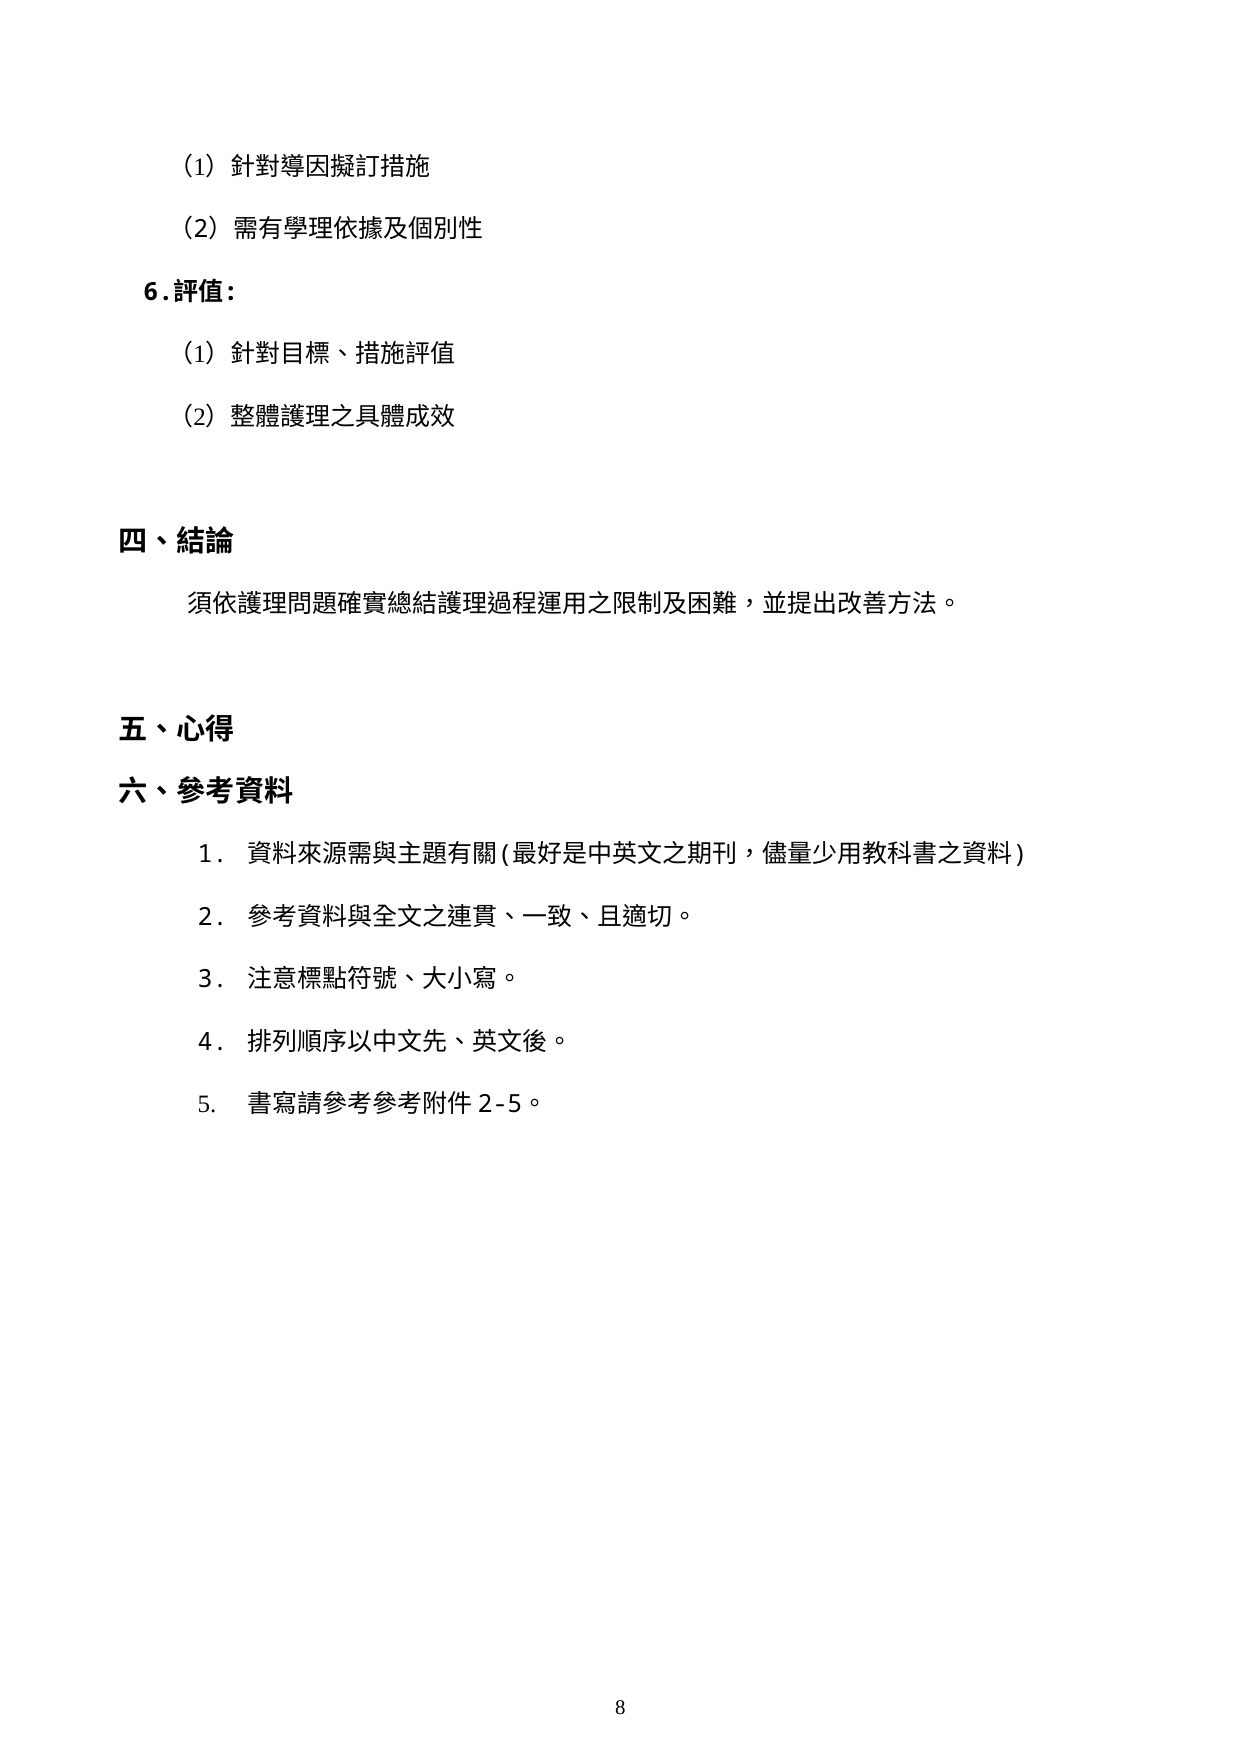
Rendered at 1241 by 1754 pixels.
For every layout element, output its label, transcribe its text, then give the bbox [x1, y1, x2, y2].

list 排列順序以中文先、英文後。 [197, 997, 1122, 1060]
list 參考資料與全文之連貫、一致、且適切。 [197, 872, 1122, 935]
list 書寫請參考參考附件2-5。 [197, 1060, 1122, 1122]
text 6.評值: [118, 247, 1122, 310]
text （2）需有學理依據及個別性 [168, 185, 1122, 247]
list 資料來源需與主題有關(最好是中英文之期刊，儘量少用教科書之資料) [197, 810, 1122, 872]
list 注意標點符號、大小寫。 [197, 935, 1122, 997]
text （1）針對目標、措施評值 [168, 310, 1122, 372]
text 四、結論 [118, 497, 1122, 560]
text （2）整體護理之具體成效 [168, 372, 1122, 435]
text 六、參考資料 [118, 747, 1122, 810]
text 五、心得 [118, 685, 1122, 747]
text （1）針對導因擬訂措施 [168, 122, 1122, 185]
text 須依護理問題確實總結護理過程運用之限制及困難，並提出改善方法。 [162, 560, 1122, 622]
